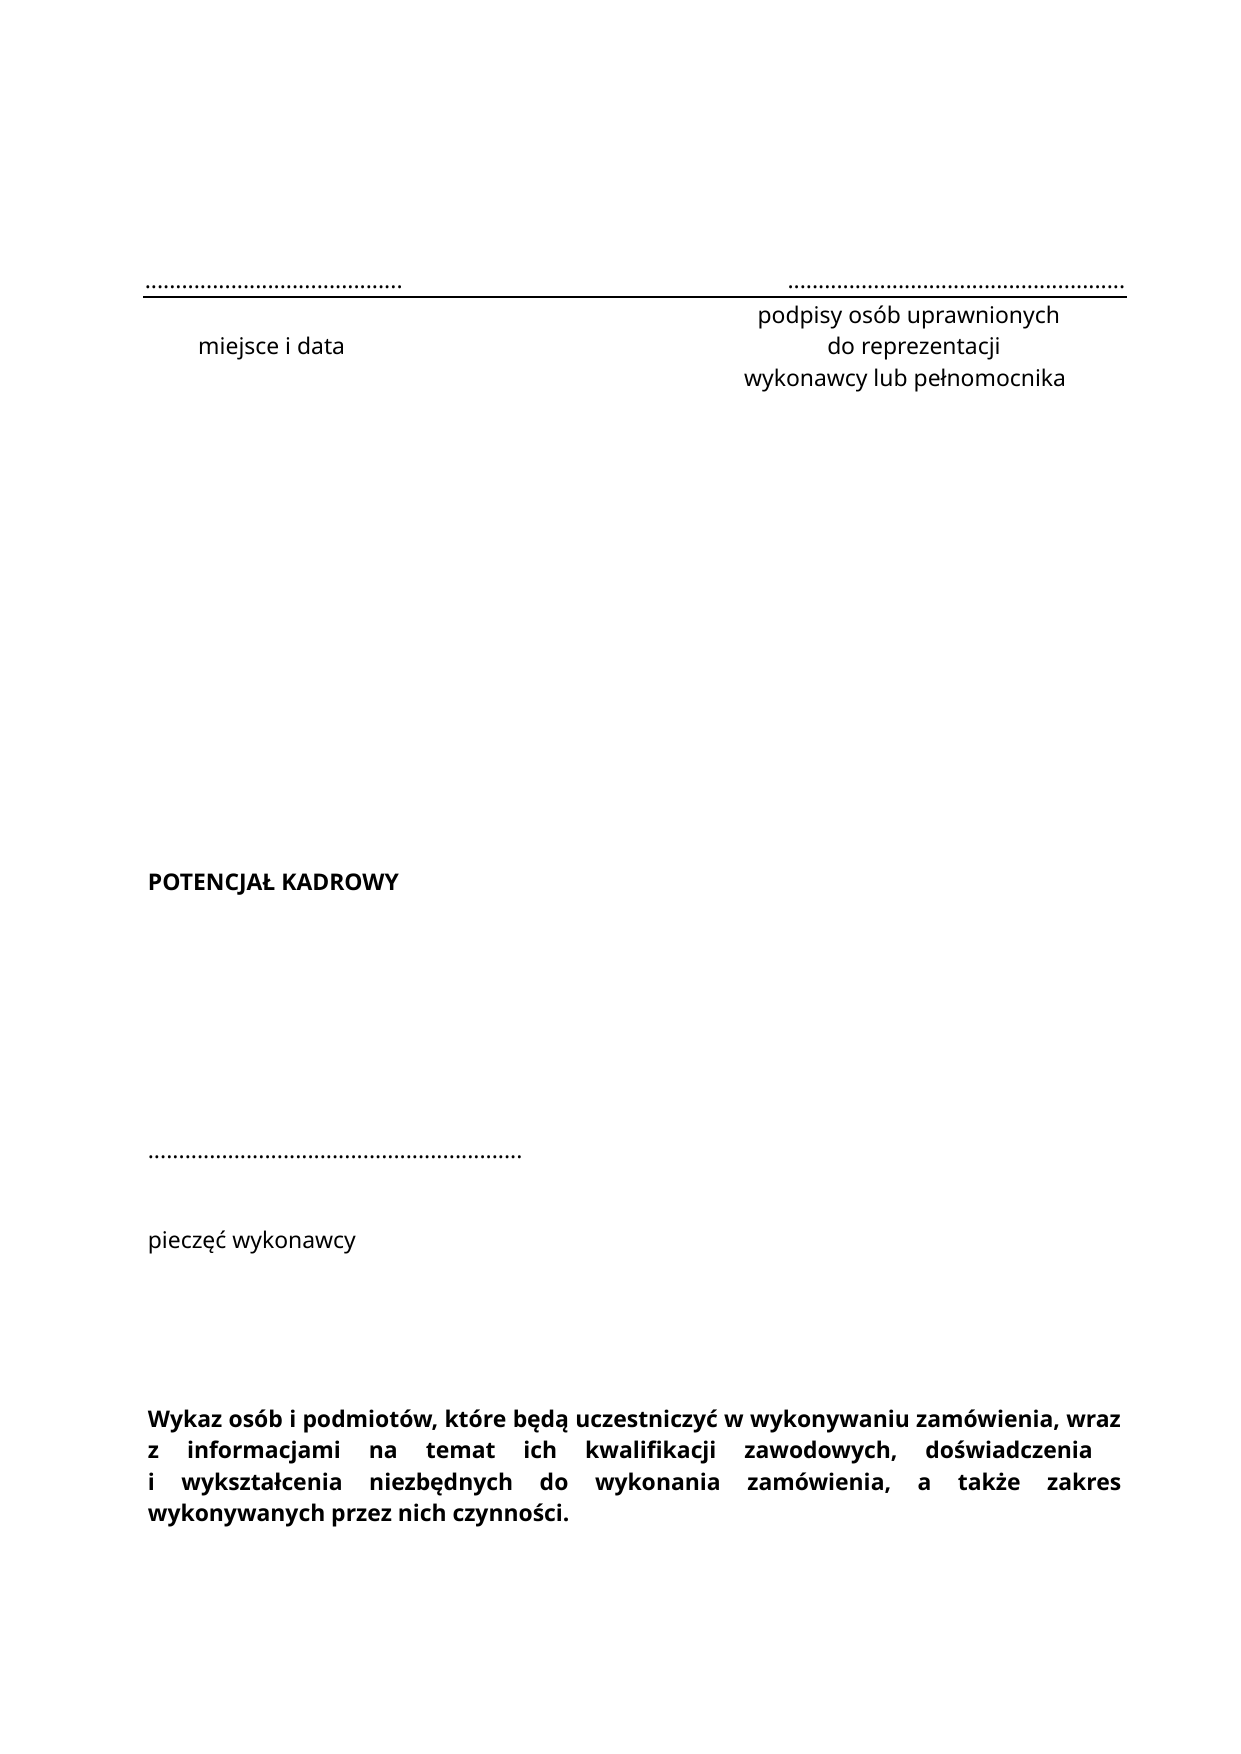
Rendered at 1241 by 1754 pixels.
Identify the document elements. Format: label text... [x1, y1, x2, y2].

text POTENCJAŁ KADROWY [148, 865, 1122, 897]
table_header .......................................... [143, 262, 570, 296]
text pieczęć wykonawcy [148, 1224, 1122, 1255]
text Wykaz osób i podmiotów, które będą uczestniczyć w wykonywaniu zamówienia, wraz z informacjami na temat ich kwalifikacji zawodowych, doświadczenia i wykształcenia niezbędnych do wykonania zamówienia, a także zakres wykonywanych przez nich czynności. [148, 1403, 1122, 1528]
table_cell podpisy osób uprawnionych do reprezentacji wykonawcy lub pełnomocnika [570, 298, 1127, 394]
text ............................................................. [148, 1134, 1122, 1165]
table_header ....................................................... [570, 262, 1127, 296]
table_cell miejsce i data [143, 298, 570, 394]
